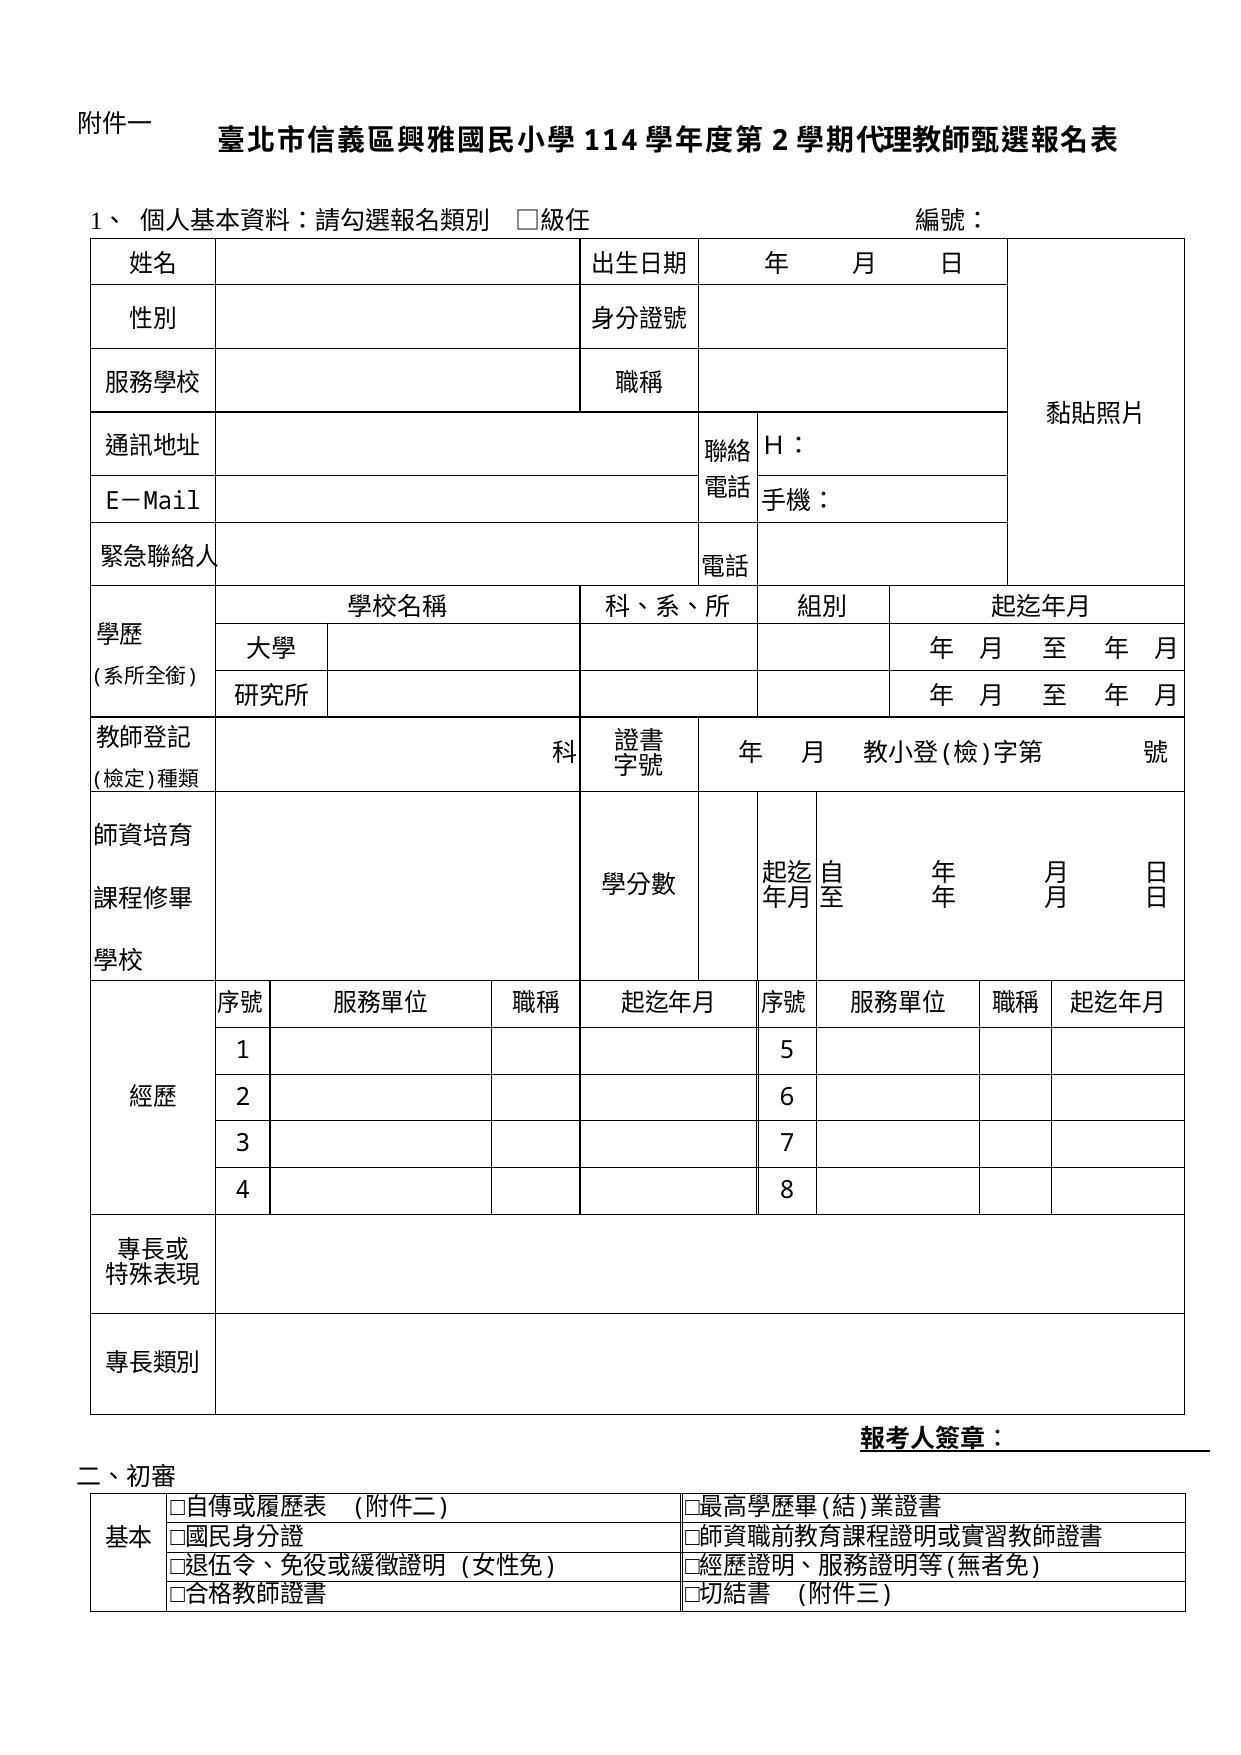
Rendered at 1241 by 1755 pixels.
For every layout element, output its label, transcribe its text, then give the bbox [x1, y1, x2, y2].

table_cell [817, 1028, 979, 1073]
table_cell [328, 671, 579, 716]
table_cell 起迄 年月 [758, 792, 816, 980]
table_cell 起迄年月 [581, 981, 756, 1027]
table_cell 起迄年月 [1052, 981, 1184, 1027]
table_cell 序號 [759, 981, 816, 1027]
table_cell □師資職前教育課程證明或實習教師證書 [683, 1523, 1185, 1552]
table_cell 證書 字號 [581, 718, 698, 791]
table_cell [699, 285, 1007, 348]
text 附件一 [75, 104, 156, 140]
table_cell [980, 1028, 1051, 1073]
table_cell [1185, 348, 1189, 411]
table_cell 2 [216, 1075, 269, 1120]
table_cell [980, 1075, 1051, 1120]
table_cell [216, 792, 579, 980]
table_cell [581, 1168, 756, 1214]
table_header [1185, 238, 1189, 284]
table_cell 序號 [216, 981, 269, 1027]
table_cell Ｈ： [758, 413, 1007, 475]
table_cell 職稱 [980, 981, 1051, 1027]
table_cell [1185, 791, 1189, 980]
table_cell □經歷證明、服務證明等(無者免) [683, 1553, 1185, 1581]
table_cell [1185, 411, 1189, 475]
table_cell [1052, 1075, 1184, 1120]
text 報考人簽章： [75, 1414, 1210, 1456]
table_cell 4 [216, 1168, 269, 1214]
table_cell [980, 1168, 1051, 1214]
table_cell [1185, 475, 1189, 522]
table_cell [1185, 284, 1189, 348]
table_cell [216, 413, 698, 475]
table_cell 職稱 [492, 981, 579, 1027]
table_cell [271, 1028, 491, 1073]
table_cell [1052, 1121, 1184, 1167]
table_cell 科、系、所 [581, 586, 757, 623]
table_cell [817, 1168, 979, 1214]
table_cell □合格教師證書 [167, 1582, 680, 1611]
table_cell [492, 1121, 579, 1167]
table_cell [1185, 1074, 1189, 1120]
table_cell □國民身分證 [167, 1523, 680, 1552]
table_cell 服務學校 [91, 349, 215, 411]
table_header 年 月 日 [699, 239, 1007, 284]
table_cell [581, 671, 757, 716]
table_cell 學分數 [581, 792, 698, 980]
table_cell [1185, 1167, 1189, 1214]
table_cell [328, 624, 579, 669]
table_cell [581, 1121, 756, 1167]
table_cell [581, 624, 757, 669]
table_cell [758, 671, 889, 716]
table_cell [271, 1168, 491, 1214]
table_cell 1 [216, 1028, 269, 1073]
table_cell [271, 1075, 491, 1120]
table_cell [492, 1028, 579, 1073]
table_cell 自 年 月 日 至 年 月 日 [817, 792, 1184, 980]
table_cell 8 [759, 1168, 816, 1214]
table_cell 性別 [91, 285, 215, 348]
table_cell 師資培育課程修畢學校 [91, 792, 215, 980]
table_cell [581, 1028, 756, 1073]
table_cell [1052, 1028, 1184, 1073]
table_cell [1052, 1168, 1184, 1214]
table_cell 科 [216, 718, 579, 791]
table_cell 大學 [216, 624, 327, 669]
table_cell 服務單位 [271, 981, 491, 1027]
table_cell 5 [759, 1028, 816, 1073]
table_cell 專長或 特殊表現 [91, 1215, 215, 1313]
table_cell [1185, 1120, 1189, 1167]
table_header □自傳或履歷表 (附件二) [167, 1494, 680, 1522]
table_header □最高學歷畢(結)業證書 [683, 1494, 1185, 1522]
table_cell 3 [216, 1121, 269, 1167]
table_cell 年 月 至 年 月 [890, 671, 1184, 716]
table_cell 教師登記 (檢定)種類 [91, 718, 215, 791]
table_cell 職稱 [581, 349, 698, 411]
table_cell [980, 1121, 1051, 1167]
table_header [216, 239, 579, 284]
table_cell 年 月 教小登(檢)字第 號 [699, 718, 1184, 791]
table_cell □退伍令、免役或緩徵證明 (女性免) [167, 1553, 680, 1581]
table_cell [1185, 716, 1189, 791]
table_header 姓名 [91, 239, 215, 284]
table_cell [1185, 980, 1189, 1027]
table_cell 研究所 [216, 671, 327, 716]
table_cell 身分證號 [581, 285, 698, 348]
table_header 出生日期 [581, 239, 698, 284]
table_cell 起迄年月 [890, 586, 1184, 623]
table_cell [492, 1168, 579, 1214]
table_cell [1185, 670, 1189, 716]
table_cell [216, 1215, 1184, 1313]
table_cell 學校名稱 [216, 586, 579, 623]
table_cell [216, 476, 698, 522]
table_cell 7 [759, 1121, 816, 1167]
table_cell [216, 523, 698, 585]
table_cell 經歷 [91, 981, 215, 1214]
table_cell [699, 792, 757, 980]
table_cell 服務單位 [817, 981, 979, 1027]
table_cell [492, 1075, 579, 1120]
table_cell [1185, 585, 1189, 623]
table_cell [271, 1121, 491, 1167]
table_cell 通訊地址 [91, 413, 215, 475]
table_cell □切結書 (附件三) [683, 1582, 1185, 1611]
table_cell [758, 624, 889, 669]
table_cell E－Mail [91, 476, 215, 522]
table_cell 專長類別 [91, 1314, 215, 1413]
table_cell [581, 1075, 756, 1120]
table_cell [699, 349, 1007, 411]
table_cell 緊急聯絡人 [91, 523, 215, 585]
table_cell [1185, 1027, 1189, 1073]
table_cell [1185, 522, 1189, 585]
table_cell [1185, 1214, 1189, 1313]
table_cell 學歷 (系所全銜) [91, 586, 215, 716]
text 二、初審 [76, 1456, 1164, 1492]
text 臺北市信義區興雅國民小學114學年度第2學期代理教師甄選報名表 [60, 96, 1165, 158]
table_cell [216, 1314, 1184, 1413]
table_cell 6 [759, 1075, 816, 1120]
table_cell [1185, 1313, 1189, 1413]
table_cell 年 月 至 年 月 [890, 624, 1184, 669]
table_cell 電話 [699, 523, 757, 585]
table_cell [817, 1075, 979, 1120]
table_cell [758, 523, 1007, 585]
table_cell [216, 349, 579, 411]
list 個人基本資料：請勾選報名類別 □級任 編號： [90, 196, 1165, 237]
table_cell [817, 1121, 979, 1167]
table_header 黏貼照片 [1008, 239, 1184, 585]
table_cell 手機： [758, 476, 1007, 522]
table_cell [1185, 623, 1189, 669]
table_cell 組別 [758, 586, 889, 623]
table_cell [216, 285, 579, 348]
table_cell 聯絡電話 [699, 413, 757, 522]
table_header 基本 資料 審核 [91, 1494, 166, 1611]
